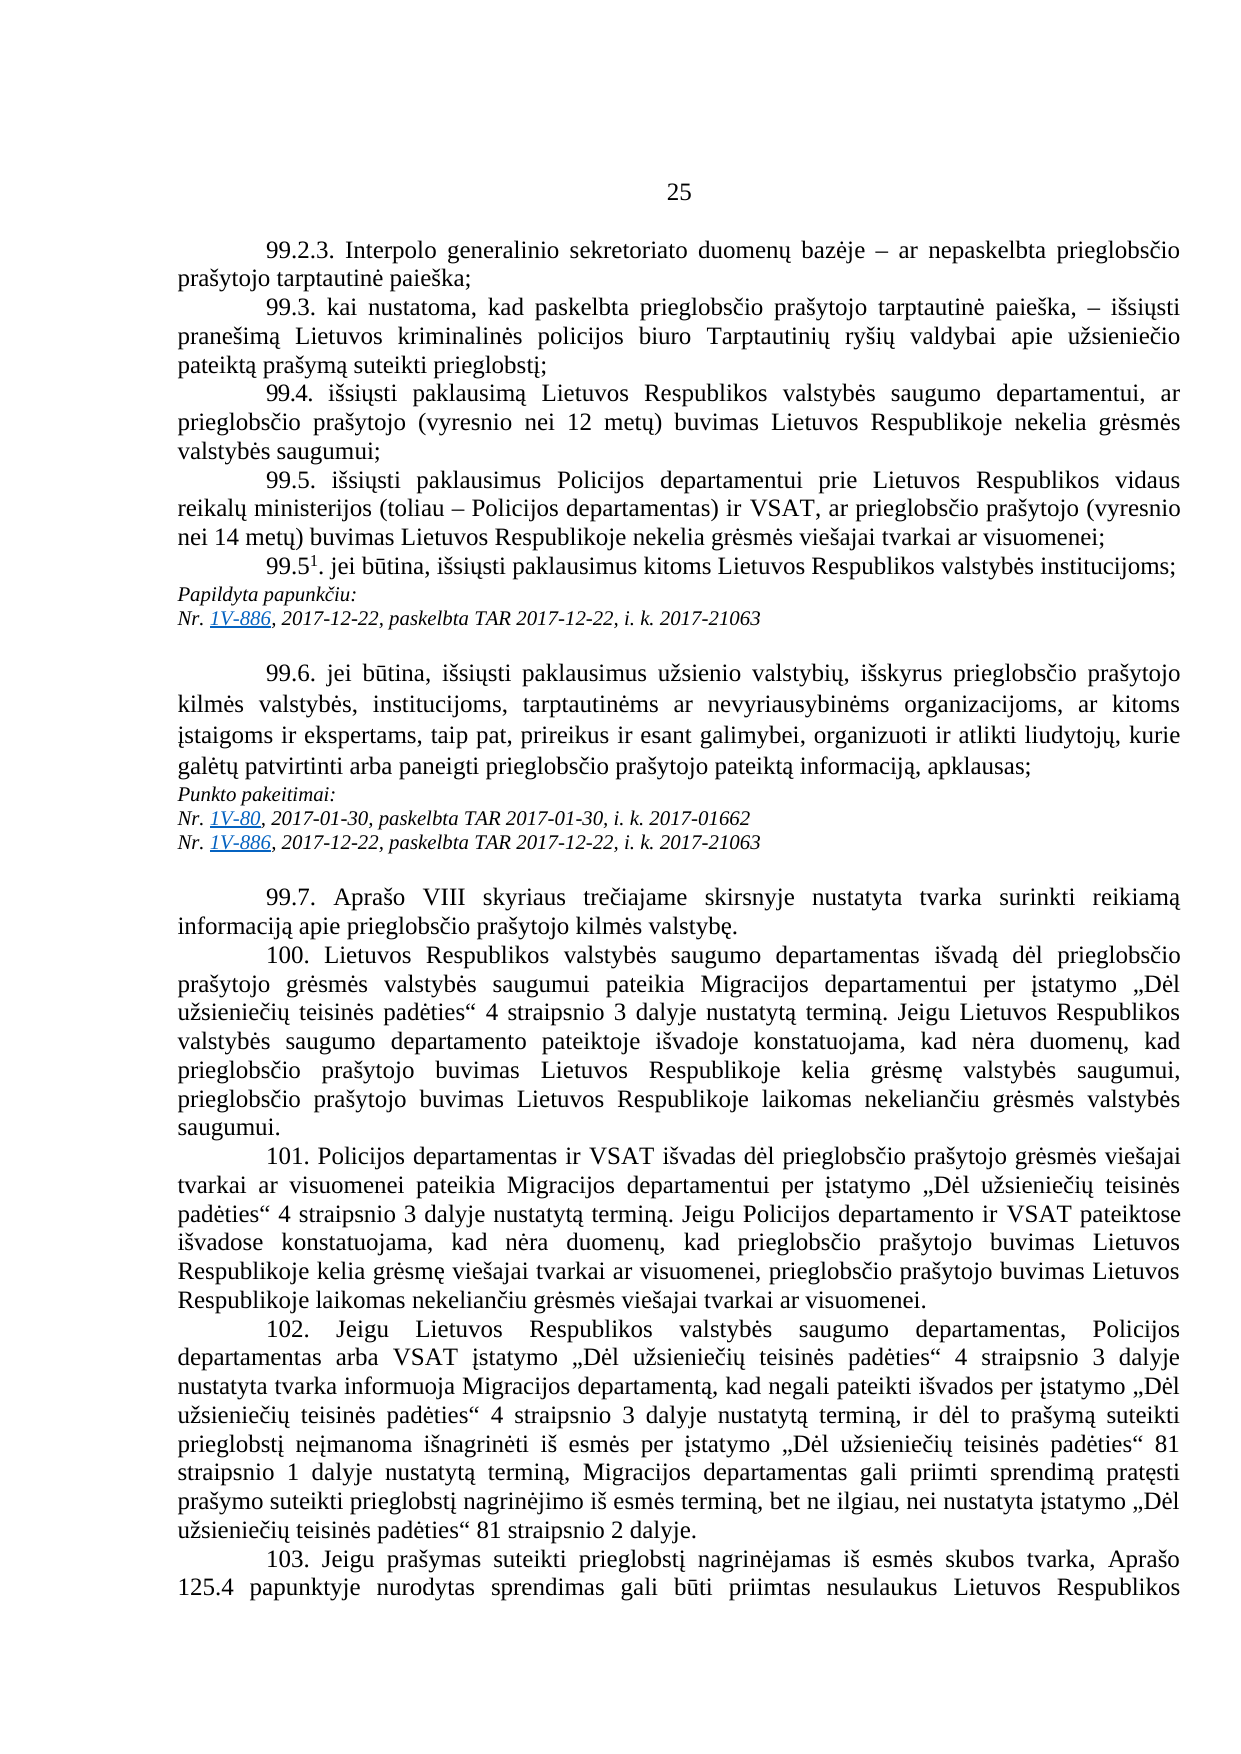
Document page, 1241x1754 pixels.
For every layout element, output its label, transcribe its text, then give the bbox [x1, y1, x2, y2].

text Nr. 1V-80, 2017-01-30, paskelbta TAR 2017-01-30, i. k. 2017-01662 [177, 806, 1181, 829]
text 100. Lietuvos Respublikos valstybės saugumo departamentas išvadą dėl prieglobsčio prašytojo grėsmės valstybės saugumui pateikia Migracijos departamentui per įstatymo „Dėl užsieniečių teisinės padėties“ 4 straipsnio 3 dalyje nustatytą terminą. Jeigu Lietuvos Respublikos valstybės saugumo departamento pateiktoje išvadoje konstatuojama, kad nėra duomenų, kad prieglobsčio prašytojo buvimas Lietuvos Respublikoje kelia grėsmę valstybės saugumui, prieglobsčio prašytojo buvimas Lietuvos Respublikoje laikomas nekeliančiu grėsmės valstybės saugumui. [177, 940, 1181, 1141]
text Punkto pakeitimai: [177, 781, 1181, 806]
text Papildyta papunkčiu: [177, 582, 1181, 606]
text 103. Jeigu prašymas suteikti prieglobstį nagrinėjamas iš esmės skubos tvarka, Aprašo 125.4 papunktyje nurodytas sprendimas gali būti priimtas nesulaukus Lietuvos Respublikos [177, 1544, 1181, 1601]
text Nr. 1V-886, 2017-12-22, paskelbta TAR 2017-12-22, i. k. 2017-21063 [177, 829, 1181, 854]
text 99.6. jei būtina, išsiųsti paklausimus užsienio valstybių, išskyrus prieglobsčio prašytojo kilmės valstybės, institucijoms, tarptautinėms ar nevyriausybinėms organizacijoms, ar kitoms įstaigoms ir ekspertams, taip pat, prireikus ir esant galimybei, organizuoti ir atlikti liudytojų, kurie galėtų patvirtinti arba paneigti prieglobsčio prašytojo pateiktą informaciją, apklausas; [177, 658, 1181, 779]
text 99.5. išsiųsti paklausimus Policijos departamentui prie Lietuvos Respublikos vidaus reikalų ministerijos (toliau – Policijos departamentas) ir VSAT, ar prieglobsčio prašytojo (vyresnio nei 14 metų) buvimas Lietuvos Respublikoje nekelia grėsmės viešajai tvarkai ar visuomenei; [177, 465, 1181, 551]
text 99.2.3. Interpolo generalinio sekretoriato duomenų bazėje – ar nepaskelbta prieglobsčio prašytojo tarptautinė paieška; [177, 235, 1181, 292]
text 102. Jeigu Lietuvos Respublikos valstybės saugumo departamentas, Policijos departamentas arba VSAT įstatymo „Dėl užsieniečių teisinės padėties“ 4 straipsnio 3 dalyje nustatyta tvarka informuoja Migracijos departamentą, kad negali pateikti išvados per įstatymo „Dėl užsieniečių teisinės padėties“ 4 straipsnio 3 dalyje nustatytą terminą, ir dėl to prašymą suteikti prieglobstį neįmanoma išnagrinėti iš esmės per įstatymo „Dėl užsieniečių teisinės padėties“ 81 straipsnio 1 dalyje nustatytą terminą, Migracijos departamentas gali priimti sprendimą pratęsti prašymo suteikti prieglobstį nagrinėjimo iš esmės terminą, bet ne ilgiau, nei nustatyta įstatymo „Dėl užsieniečių teisinės padėties“ 81 straipsnio 2 dalyje. [177, 1314, 1181, 1544]
text Nr. 1V-886, 2017-12-22, paskelbta TAR 2017-12-22, i. k. 2017-21063 [177, 606, 1181, 630]
text 101. Policijos departamentas ir VSAT išvadas dėl prieglobsčio prašytojo grėsmės viešajai tvarkai ar visuomenei pateikia Migracijos departamentui per įstatymo „Dėl užsieniečių teisinės padėties“ 4 straipsnio 3 dalyje nustatytą terminą. Jeigu Policijos departamento ir VSAT pateiktose išvadose konstatuojama, kad nėra duomenų, kad prieglobsčio prašytojo buvimas Lietuvos Respublikoje kelia grėsmę viešajai tvarkai ar visuomenei, prieglobsčio prašytojo buvimas Lietuvos Respublikoje laikomas nekeliančiu grėsmės viešajai tvarkai ar visuomenei. [177, 1141, 1181, 1314]
text 99.51. jei būtina, išsiųsti paklausimus kitoms Lietuvos Respublikos valstybės institucijoms; [177, 551, 1181, 580]
text 99.3. kai nustatoma, kad paskelbta prieglobsčio prašytojo tarptautinė paieška, – išsiųsti pranešimą Lietuvos kriminalinės policijos biuro Tarptautinių ryšių valdybai apie užsieniečio pateiktą prašymą suteikti prieglobstį; [177, 292, 1181, 378]
text 99.4. išsiųsti paklausimą Lietuvos Respublikos valstybės saugumo departamentui, ar prieglobsčio prašytojo (vyresnio nei 12 metų) buvimas Lietuvos Respublikoje nekelia grėsmės valstybės saugumui; [177, 378, 1181, 465]
text 99.7. Aprašo VIII skyriaus trečiajame skirsnyje nustatyta tvarka surinkti reikiamą informaciją apie prieglobsčio prašytojo kilmės valstybę. [177, 882, 1181, 940]
